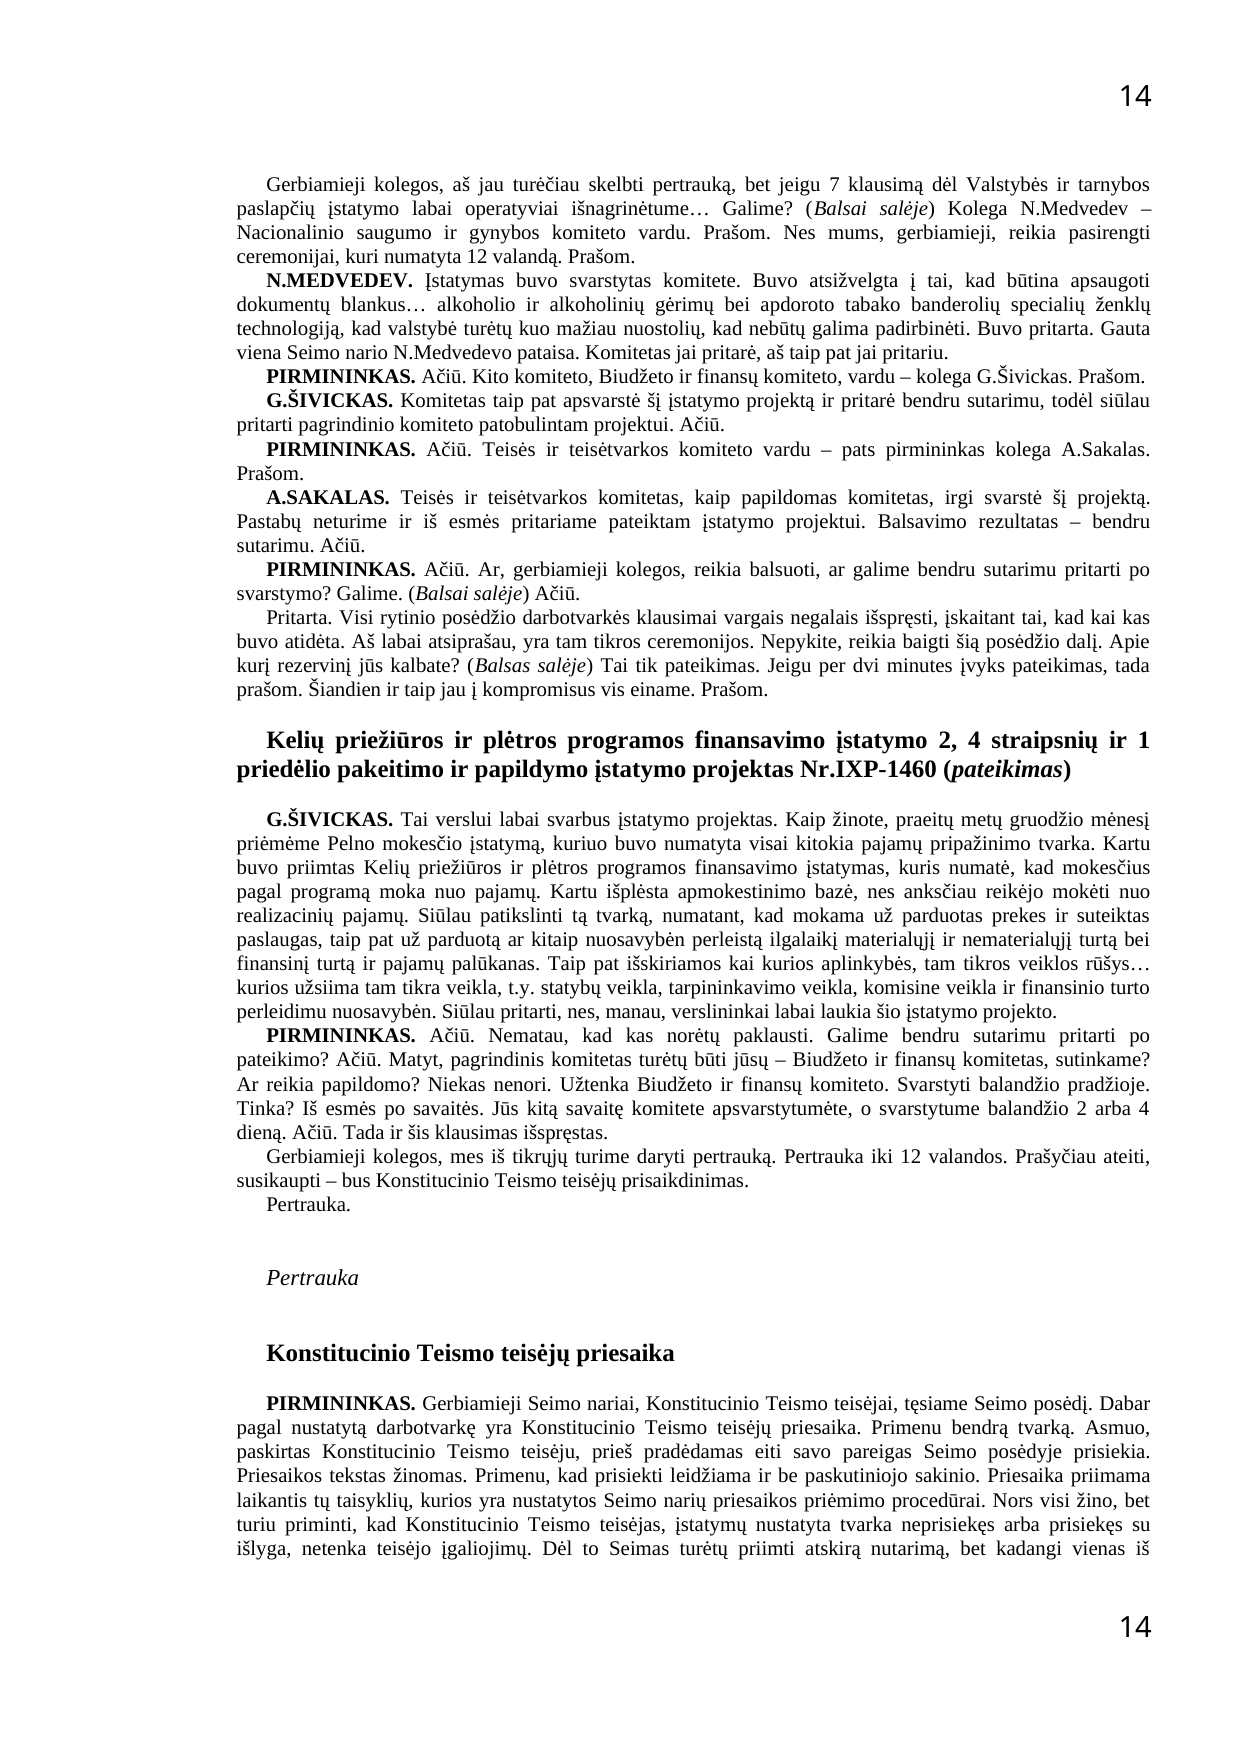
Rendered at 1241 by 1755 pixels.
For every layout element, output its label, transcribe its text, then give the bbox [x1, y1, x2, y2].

text Pertrauka. [236, 1192, 1152, 1216]
text Gerbiamieji kolegos, mes iš tikrųjų turime daryti pertrauką. Pertrauka iki 12 valandos. Prašyčiau ateiti, susikaupti – bus Konstitucinio Teismo teisėjų prisaikdinimas. [236, 1144, 1152, 1192]
text Kelių priežiūros ir plėtros programos finansavimo įstatymo 2, 4 straipsnių ir 1 priedėlio pakeitimo ir papildymo įstatymo projektas Nr.IXP-1460 (pateikimas) [236, 725, 1152, 783]
text PIRMININKAS. Ačiū. Nematau, kad kas norėtų paklausti. Galime bendru sutarimu pritarti po pateikimo? Ačiū. Matyt, pagrindinis komitetas turėtų būti jūsų – Biudžeto ir finansų komitetas, sutinkame? Ar reikia papildomo? Niekas nenori. Užtenka Biudžeto ir finansų komiteto. Svarstyti balandžio pradžioje. Tinka? Iš esmės po savaitės. Jūs kitą savaitę komitete apsvarstytumėte, o svarstytume balandžio 2 arba 4 dieną. Ačiū. Tada ir šis klausimas išspręstas. [236, 1023, 1152, 1144]
text Pertrauka [236, 1264, 1152, 1290]
text Gerbiamieji kolegos, aš jau turėčiau skelbti pertrauką, bet jeigu 7 klausimą dėl Valstybės ir tarnybos paslapčių įstatymo labai operatyviai išnagrinėtume… Galime? (Balsai salėje) Kolega N.Medvedev – Nacionalinio saugumo ir gynybos komiteto vardu. Prašom. Nes mums, gerbiamieji, reikia pasirengti ceremonijai, kuri numatyta 12 valandą. Prašom. [236, 172, 1152, 268]
text N.MEDVEDEV. Įstatymas buvo svarstytas komitete. Buvo atsižvelgta į tai, kad būtina apsaugoti dokumentų blankus… alkoholio ir alkoholinių gėrimų bei apdoroto tabako banderolių specialių ženklų technologiją, kad valstybė turėtų kuo mažiau nuostolių, kad nebūtų galima padirbinėti. Buvo pritarta. Gauta viena Seimo nario N.Medvedevo pataisa. Komitetas jai pritarė, aš taip pat jai pritariu. [236, 268, 1152, 364]
text PIRMININKAS. Ačiū. Teisės ir teisėtvarkos komiteto vardu – pats pirmininkas kolega A.Sakalas. Prašom. [236, 436, 1152, 484]
text PIRMININKAS. Gerbiamieji Seimo nariai, Konstitucinio Teismo teisėjai, tęsiame Seimo posėdį. Dabar pagal nustatytą darbotvarkę yra Konstitucinio Teismo teisėjų priesaika. Primenu bendrą tvarką. Asmuo, paskirtas Konstitucinio Teismo teisėju, prieš pradėdamas eiti savo pareigas Seimo posėdyje prisiekia. Priesaikos tekstas žinomas. Primenu, kad prisiekti leidžiama ir be paskutiniojo sakinio. Priesaika priimama laikantis tų taisyklių, kurios yra nustatytos Seimo narių priesaikos priėmimo procedūrai. Nors visi žino, bet turiu priminti, kad Konstitucinio Teismo teisėjas, įstatymų nustatyta tvarka neprisiekęs arba prisiekęs su išlyga, netenka teisėjo įgaliojimų. Dėl to Seimas turėtų priimti atskirą nutarimą, bet kadangi vienas iš [236, 1391, 1152, 1560]
text PIRMININKAS. Ačiū. Kito komiteto, Biudžeto ir finansų komiteto, vardu – kolega G.Šivickas. Prašom. [236, 364, 1152, 388]
text G.ŠIVICKAS. Komitetas taip pat apsvarstė šį įstatymo projektą ir pritarė bendru sutarimu, todėl siūlau pritarti pagrindinio komiteto patobulintam projektui. Ačiū. [236, 388, 1152, 436]
text Pritarta. Visi rytinio posėdžio darbotvarkės klausimai vargais negalais išspręsti, įskaitant tai, kad kai kas buvo atidėta. Aš labai atsiprašau, yra tam tikros ceremonijos. Nepykite, reikia baigti šią posėdžio dalį. Apie kurį rezervinį jūs kalbate? (Balsas salėje) Tai tik pateikimas. Jeigu per dvi minutes įvyks pateikimas, tada prašom. Šiandien ir taip jau į kompromisus vis einame. Prašom. [236, 605, 1152, 701]
text Konstitucinio Teismo teisėjų priesaika [236, 1338, 1152, 1367]
text G.ŠIVICKAS. Tai verslui labai svarbus įstatymo projektas. Kaip žinote, praeitų metų gruodžio mėnesį priėmėme Pelno mokesčio įstatymą, kuriuo buvo numatyta visai kitokia pajamų pripažinimo tvarka. Kartu buvo priimtas Kelių priežiūros ir plėtros programos finansavimo įstatymas, kuris numatė, kad mokesčius pagal programą moka nuo pajamų. Kartu išplėsta apmokestinimo bazė, nes anksčiau reikėjo mokėti nuo realizacinių pajamų. Siūlau patikslinti tą tvarką, numatant, kad mokama už parduotas prekes ir suteiktas paslaugas, taip pat už parduotą ar kitaip nuosavybėn perleistą ilgalaikį materialųjį ir nematerialųjį turtą bei finansinį turtą ir pajamų palūkanas. Taip pat išskiriamos kai kurios aplinkybės, tam tikros veiklos rūšys… kurios užsiima tam tikra veikla, t.y. statybų veikla, tarpininkavimo veikla, komisine veikla ir finansinio turto perleidimu nuosavybėn. Siūlau pritarti, nes, manau, verslininkai labai laukia šio įstatymo projekto. [236, 807, 1152, 1023]
text PIRMININKAS. Ačiū. Ar, gerbiamieji kolegos, reikia balsuoti, ar galime bendru sutarimu pritarti po svarstymo? Galime. (Balsai salėje) Ačiū. [236, 557, 1152, 605]
text A.SAKALAS. Teisės ir teisėtvarkos komitetas, kaip papildomas komitetas, irgi svarstė šį projektą. Pastabų neturime ir iš esmės pritariame pateiktam įstatymo projektui. Balsavimo rezultatas – bendru sutarimu. Ačiū. [236, 484, 1152, 557]
